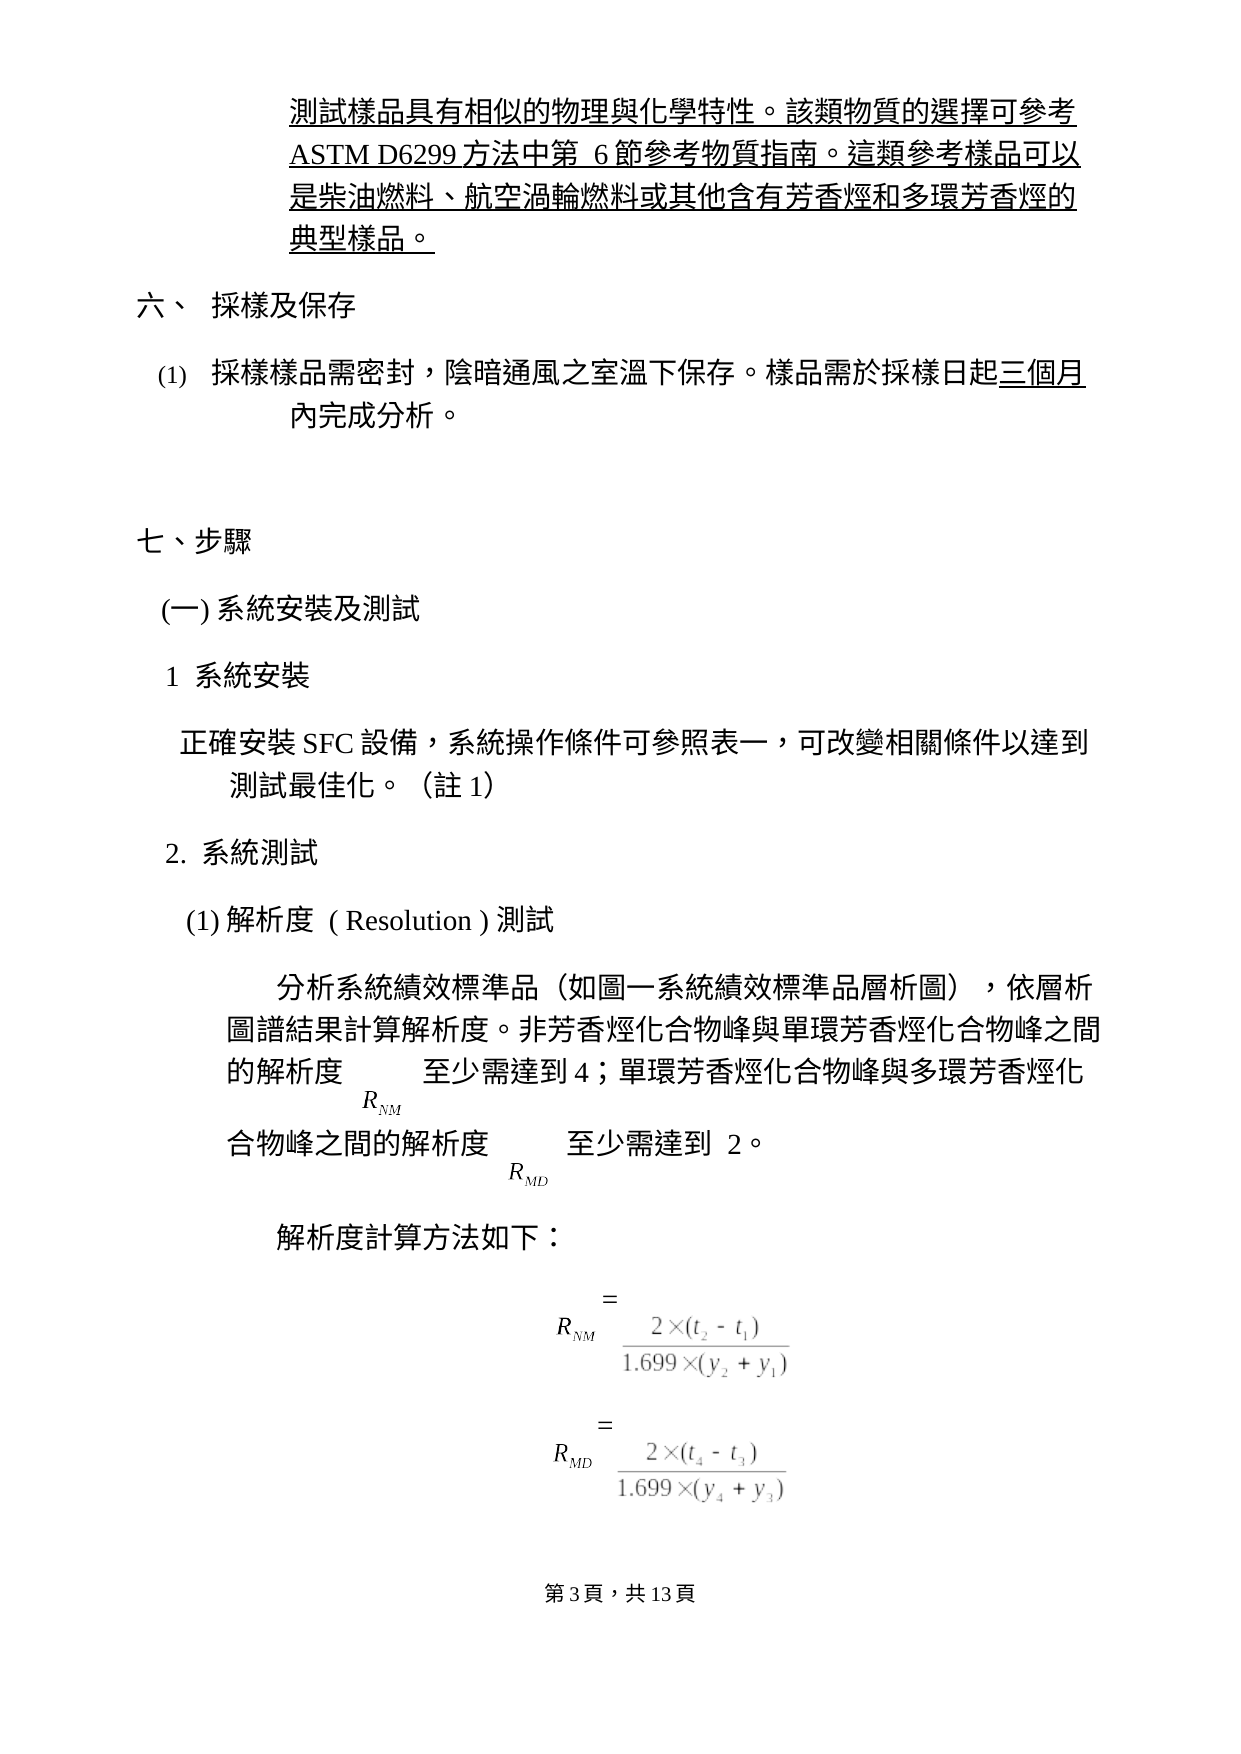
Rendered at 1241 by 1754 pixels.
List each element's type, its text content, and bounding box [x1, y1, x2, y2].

list 測試樣品具有相似的物理與化學特性。該類物質的選擇可參考ASTM D6299方法中第 6節參考物質指南。這類參考樣品可以是柴油燃料、航空渦輪燃料或其他含有芳香烴和多環芳香烴的典型樣品。 [158, 89, 1104, 258]
list 採樣樣品需密封，陰暗通風之室溫下保存。樣品需於採樣日起三個月內完成分析。 [158, 350, 1104, 435]
text 2. 系統測試 [136, 830, 1104, 872]
text 解析度計算方法如下： [227, 1215, 1104, 1257]
text 七、步驟 [136, 518, 1104, 561]
text = [264, 1408, 1104, 1509]
text 正確安裝SFC設備，系統操作條件可參照表一，可改變相關條件以達到測試最佳化。（註1） [136, 720, 1104, 805]
list 採樣及保存 [136, 283, 1104, 325]
list 解析度 ( Resolution ) 測試 [186, 897, 1104, 939]
text (一) 系統安裝及測試 [161, 586, 1104, 628]
text = [227, 1282, 1104, 1383]
text 1 系統安裝 [136, 653, 1104, 695]
text 分析系統績效標準品（如圖一系統績效標準品層析圖），依層析圖譜結果計算解析度。非芳香烴化合物峰與單環芳香烴化合物峰之間的解析度 至少需達到4；單環芳香烴化合物峰與多環芳香烴化合物峰之間的解析度 至少需達到 2。 [227, 964, 1104, 1190]
